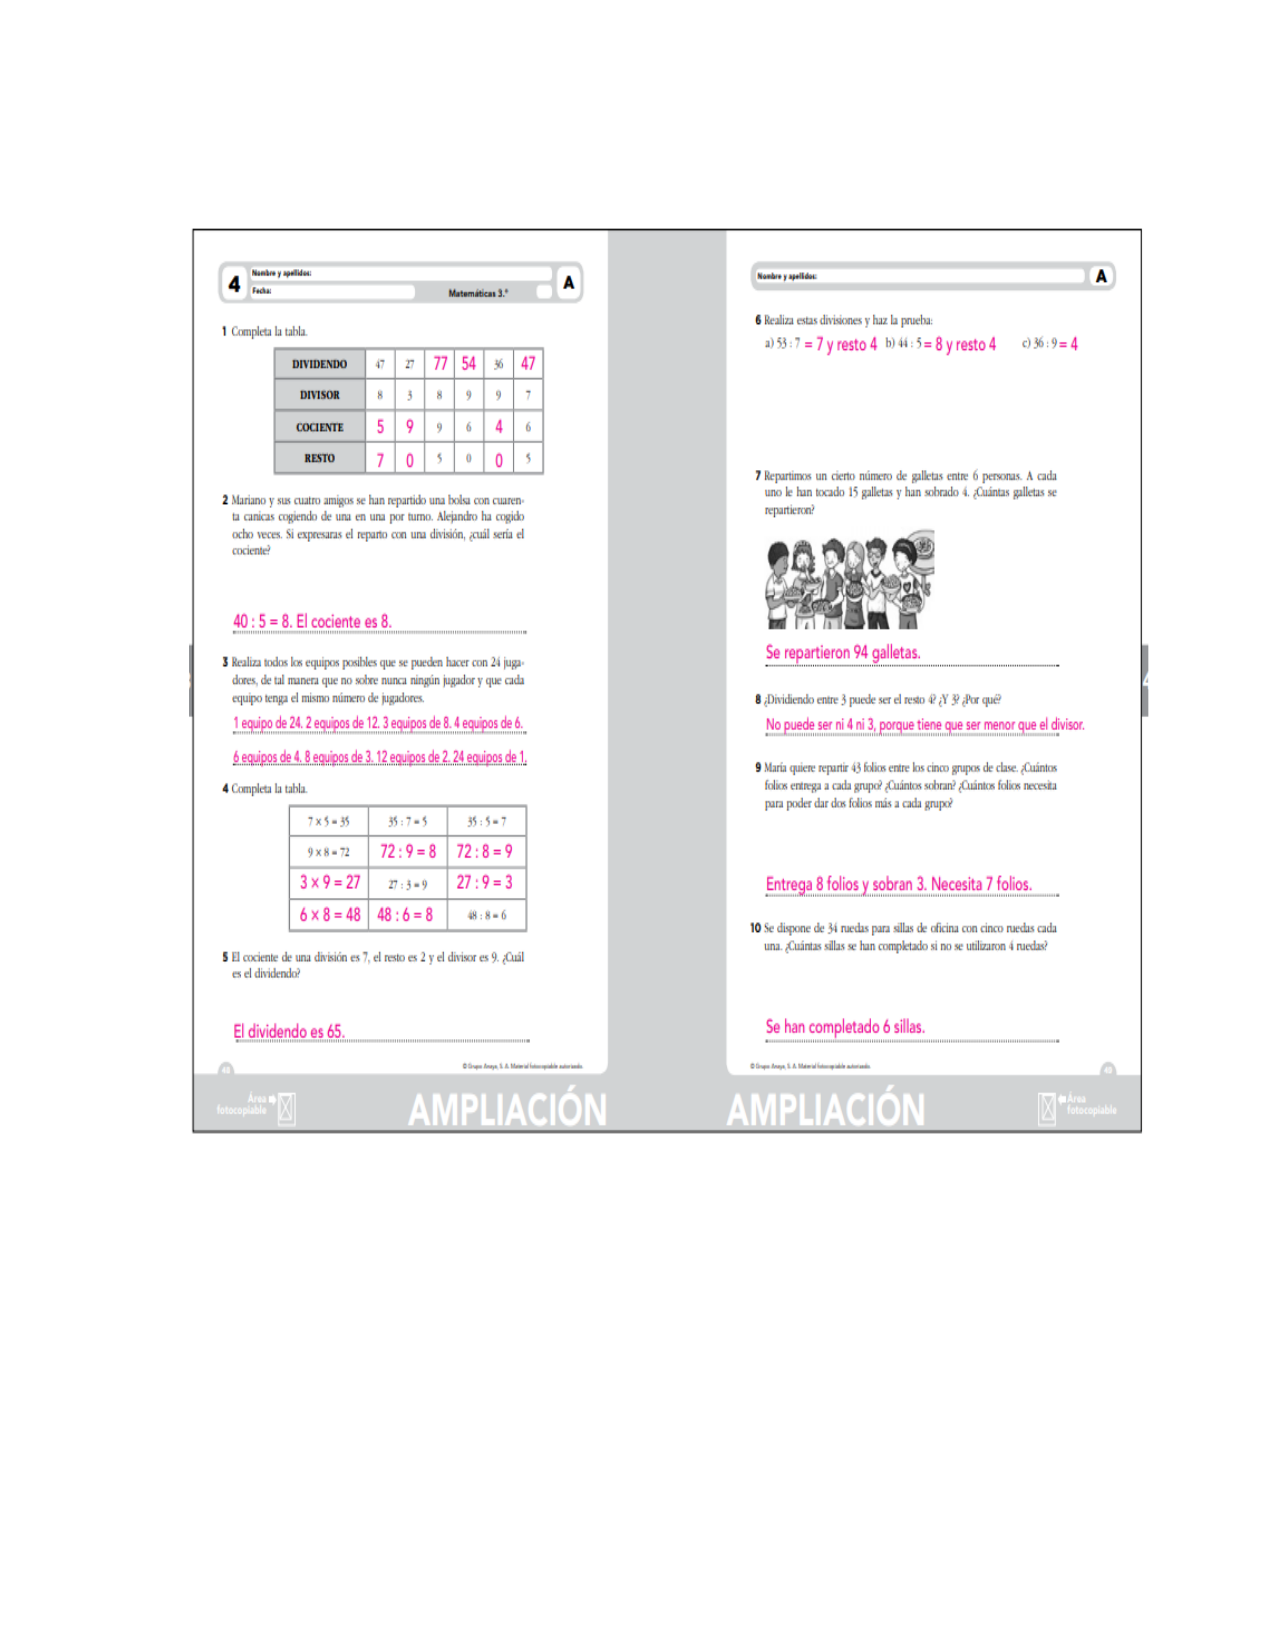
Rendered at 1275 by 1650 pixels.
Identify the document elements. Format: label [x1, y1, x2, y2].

picture [189, 215, 1149, 1144]
